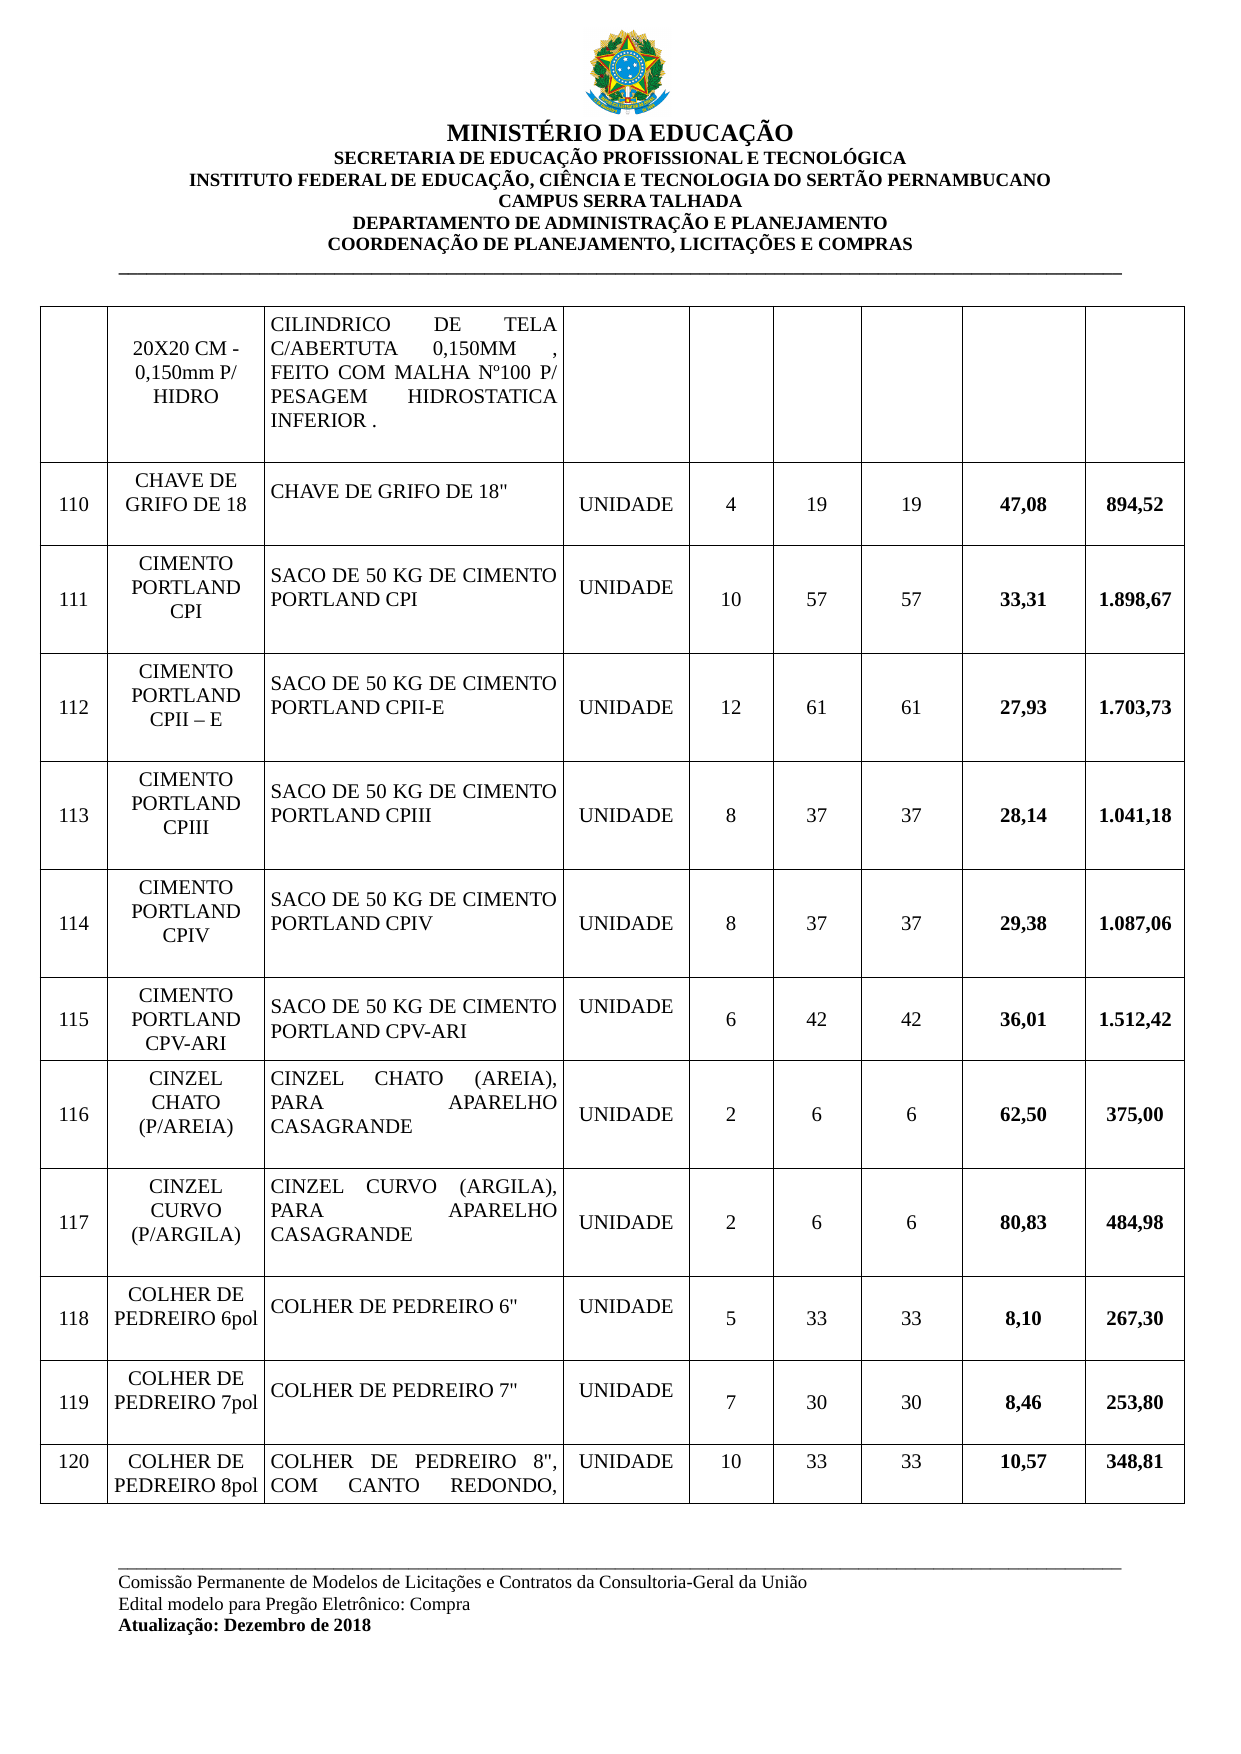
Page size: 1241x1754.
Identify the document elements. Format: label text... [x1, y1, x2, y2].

table_cell 119 [41, 1361, 107, 1443]
table_cell CINZEL CHATO (P/AREIA) [108, 1061, 264, 1168]
table_cell UNIDADE [564, 463, 689, 545]
table_cell 6 [862, 1169, 962, 1276]
table_cell COLHER DE PEDREIRO 8pol [108, 1445, 264, 1503]
table_cell 61 [862, 654, 962, 761]
table_cell 114 [41, 870, 107, 977]
table_cell 10,57 [963, 1445, 1085, 1503]
table_cell SACO DE 50 KG DE CIMENTO PORTLAND CPI [265, 546, 563, 653]
table_cell 375,00 [1086, 1061, 1184, 1168]
picture [582, 27, 673, 117]
table_cell 61 [774, 654, 861, 761]
table_cell 110 [41, 463, 107, 545]
table_cell 62,50 [963, 1061, 1085, 1168]
table_cell 10 [690, 1445, 773, 1503]
table_cell 894,52 [1086, 463, 1184, 545]
table_cell 2 [690, 1169, 773, 1276]
table_cell 112 [41, 654, 107, 761]
table_cell 6 [774, 1169, 861, 1276]
table_cell 116 [41, 1061, 107, 1168]
table_cell [41, 307, 107, 462]
table_cell 348,81 [1086, 1445, 1184, 1503]
table_cell 42 [774, 978, 861, 1060]
table_cell 27,93 [963, 654, 1085, 761]
table_cell UNIDADE [564, 762, 689, 869]
table_cell CIMENTO PORTLAND CPV-ARI [108, 978, 264, 1060]
table_cell 12 [690, 654, 773, 761]
table_cell 1.087,06 [1086, 870, 1184, 977]
table_cell 8,46 [963, 1361, 1085, 1443]
table_cell COLHER DE PEDREIRO 7" [265, 1361, 563, 1443]
table_cell UNIDADE [564, 1169, 689, 1276]
table_cell 33,31 [963, 546, 1085, 653]
table_cell 113 [41, 762, 107, 869]
table_cell 2 [690, 1061, 773, 1168]
table_cell 8 [690, 762, 773, 869]
table_cell 1.898,67 [1086, 546, 1184, 653]
table_cell SACO DE 50 KG DE CIMENTO PORTLAND CPII-E [265, 654, 563, 761]
table_cell 37 [862, 762, 962, 869]
table_cell 80,83 [963, 1169, 1085, 1276]
table_cell CIMENTO PORTLAND CPII – E [108, 654, 264, 761]
table_cell COLHER DE PEDREIRO 8", COM CANTO REDONDO, [265, 1445, 563, 1503]
table_cell 37 [774, 762, 861, 869]
table_cell UNIDADE [564, 546, 689, 653]
table_cell 30 [774, 1361, 861, 1443]
table_cell [862, 307, 962, 462]
table_cell 33 [774, 1277, 861, 1360]
table_cell SACO DE 50 KG DE CIMENTO PORTLAND CPIV [265, 870, 563, 977]
table_cell 20X20 CM - 0,150mm P/ HIDRO [108, 307, 264, 462]
table_cell 33 [862, 1277, 962, 1360]
table_cell CIMENTO PORTLAND CPIV [108, 870, 264, 977]
table_cell CIMENTO PORTLAND CPI [108, 546, 264, 653]
table_cell 6 [862, 1061, 962, 1168]
table_cell 30 [862, 1361, 962, 1443]
table_cell UNIDADE [564, 654, 689, 761]
table_cell 19 [774, 463, 861, 545]
table_cell 1.512,42 [1086, 978, 1184, 1060]
table_cell 8,10 [963, 1277, 1085, 1360]
table_cell 7 [690, 1361, 773, 1443]
table_cell [1086, 307, 1184, 462]
table_cell 120 [41, 1445, 107, 1503]
table_cell 33 [862, 1445, 962, 1503]
table_cell COLHER DE PEDREIRO 6" [265, 1277, 563, 1360]
table_cell CHAVE DE GRIFO DE 18 [108, 463, 264, 545]
table_cell 47,08 [963, 463, 1085, 545]
table_cell [690, 307, 773, 462]
table_cell UNIDADE [564, 978, 689, 1060]
table_cell CIMENTO PORTLAND CPIII [108, 762, 264, 869]
table_cell 28,14 [963, 762, 1085, 869]
table_cell 117 [41, 1169, 107, 1276]
table_cell UNIDADE [564, 1445, 689, 1503]
table_cell SACO DE 50 KG DE CIMENTO PORTLAND CPIII [265, 762, 563, 869]
table_cell 111 [41, 546, 107, 653]
table_cell [564, 307, 689, 462]
table_cell 37 [862, 870, 962, 977]
table_cell CINZEL CHATO (AREIA), PARA APARELHO CASAGRANDE [265, 1061, 563, 1168]
table_cell 36,01 [963, 978, 1085, 1060]
table_cell 5 [690, 1277, 773, 1360]
table_cell 37 [774, 870, 861, 977]
table_cell 57 [774, 546, 861, 653]
table_cell 6 [690, 978, 773, 1060]
table_cell SACO DE 50 KG DE CIMENTO PORTLAND CPV-ARI [265, 978, 563, 1060]
table_cell 1.041,18 [1086, 762, 1184, 869]
table_cell 118 [41, 1277, 107, 1360]
table_cell UNIDADE [564, 870, 689, 977]
table_cell COLHER DE PEDREIRO 6pol [108, 1277, 264, 1360]
table_cell COLHER DE PEDREIRO 7pol [108, 1361, 264, 1443]
table_cell [963, 307, 1085, 462]
table_cell 19 [862, 463, 962, 545]
table_cell 10 [690, 546, 773, 653]
table_cell 253,80 [1086, 1361, 1184, 1443]
table_cell 57 [862, 546, 962, 653]
table_cell UNIDADE [564, 1277, 689, 1360]
table_cell 115 [41, 978, 107, 1060]
table_cell UNIDADE [564, 1361, 689, 1443]
table_cell 29,38 [963, 870, 1085, 977]
table_cell 1.703,73 [1086, 654, 1184, 761]
table_cell 4 [690, 463, 773, 545]
table_cell 484,98 [1086, 1169, 1184, 1276]
table_cell UNIDADE [564, 1061, 689, 1168]
table_cell CINZEL CURVO (P/ARGILA) [108, 1169, 264, 1276]
table_cell [774, 307, 861, 462]
table_cell 42 [862, 978, 962, 1060]
table_cell 267,30 [1086, 1277, 1184, 1360]
table_cell CHAVE DE GRIFO DE 18" [265, 463, 563, 545]
table_cell 8 [690, 870, 773, 977]
table_cell CILINDRICO DE TELA C/ABERTUTA 0,150MM , FEITO COM MALHA Nº100 P/ PESAGEM HIDROSTATICA INFERIOR . [265, 307, 563, 462]
table_cell CINZEL CURVO (ARGILA), PARA APARELHO CASAGRANDE [265, 1169, 563, 1276]
table_cell 6 [774, 1061, 861, 1168]
table_cell 33 [774, 1445, 861, 1503]
